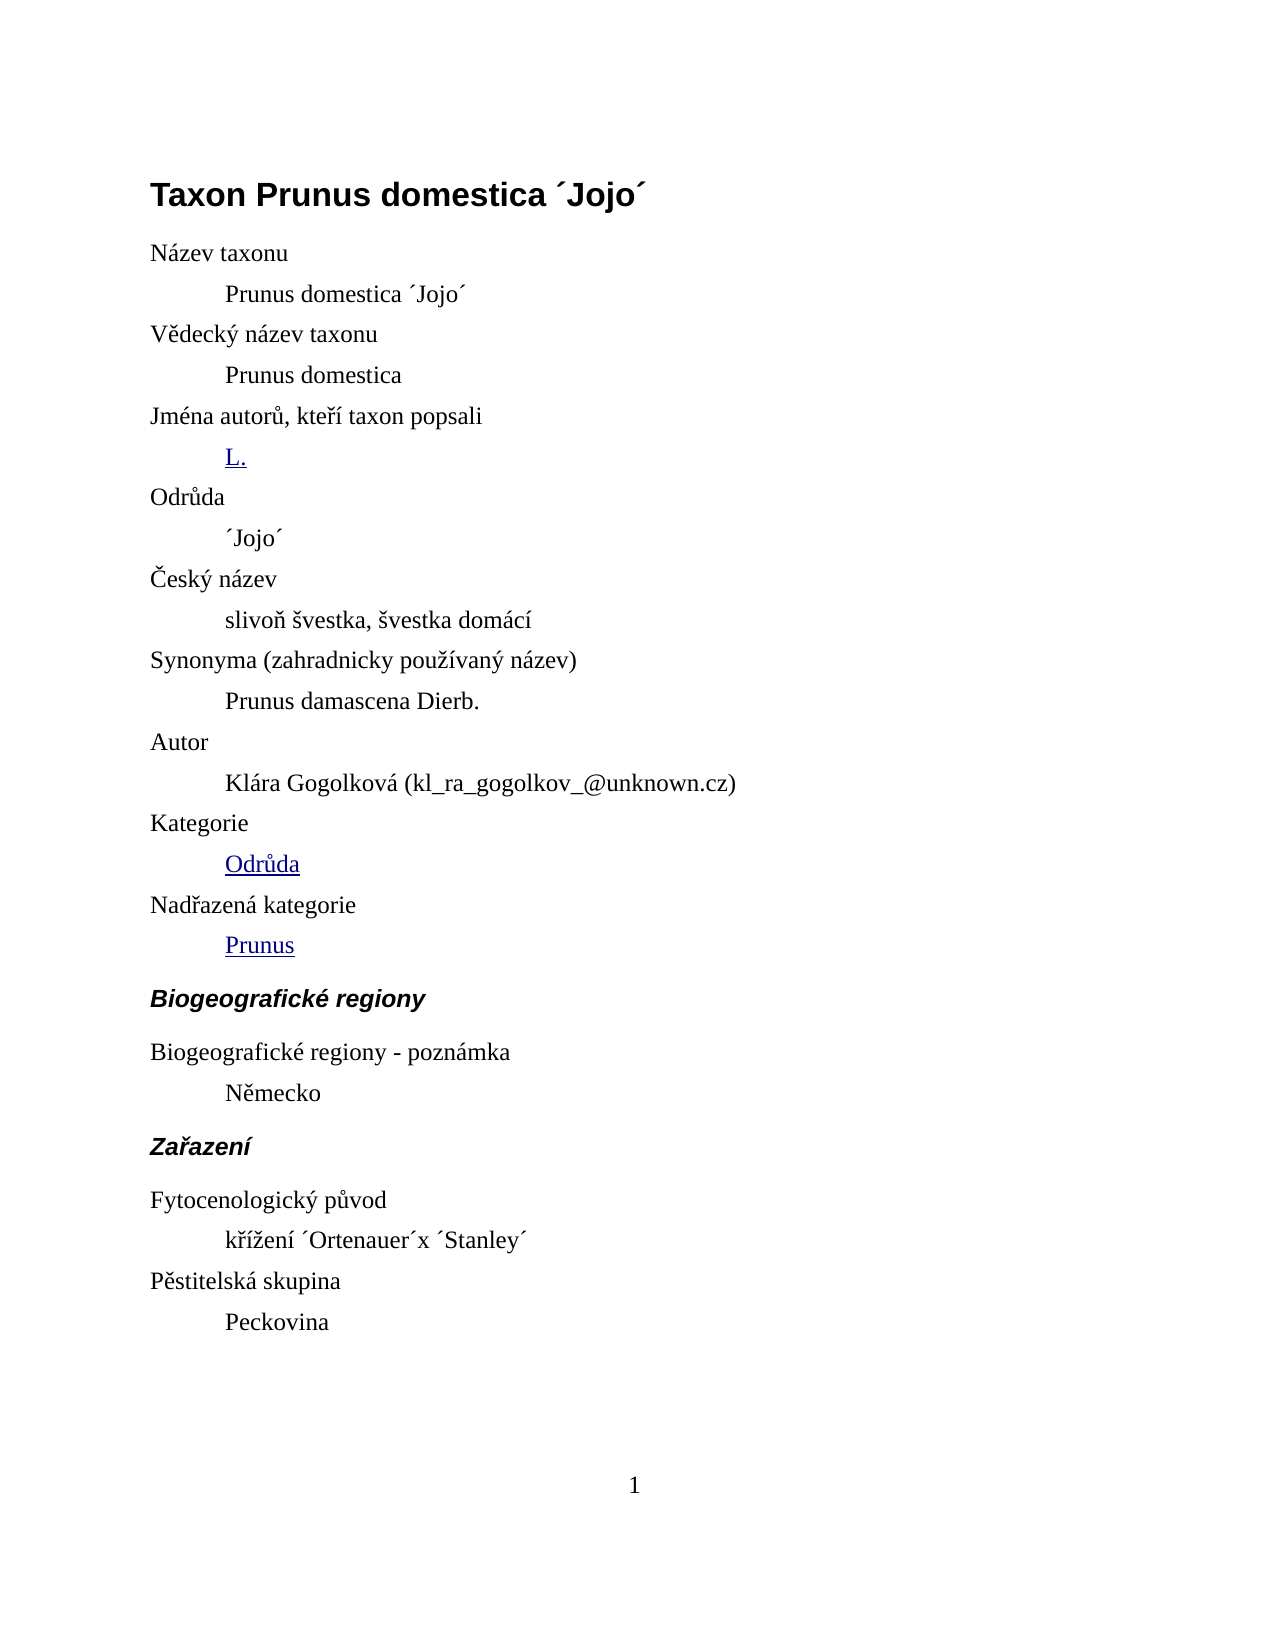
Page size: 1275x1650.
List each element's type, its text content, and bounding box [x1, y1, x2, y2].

text Peckovina [225, 1307, 1125, 1336]
subtitle Zařazení [150, 1132, 1125, 1160]
text Vědecký název taxonu [150, 319, 1125, 348]
text Klára Gogolková (kl_ra_gogolkov_@unknown.cz) [225, 768, 1125, 796]
text Jména autorů, kteří taxon popsali [150, 401, 1125, 430]
text Prunus damascena Dierb. [225, 686, 1125, 715]
text Nadřazená kategorie [150, 890, 1125, 918]
text Fytocenologický původ [150, 1185, 1125, 1213]
text Pěstitelská skupina [150, 1266, 1125, 1295]
text Název taxonu [150, 238, 1125, 267]
text Synonyma (zahradnicky používaný název) [150, 645, 1125, 674]
text Prunus domestica [225, 360, 1125, 389]
text Český název [150, 564, 1125, 593]
text Německo [225, 1078, 1125, 1107]
text ´Jojo´ [225, 523, 1125, 552]
text slivoň švestka, švestka domácí [225, 605, 1125, 633]
text Prunus domestica ´Jojo´ [225, 279, 1125, 308]
text Odrůda [225, 849, 1125, 878]
text Biogeografické regiony - poznámka [150, 1037, 1125, 1066]
text křížení ´Ortenauer´x ´Stanley´ [225, 1226, 1125, 1254]
text Prunus [225, 931, 1125, 959]
text Odrůda [150, 482, 1125, 511]
text Kategorie [150, 808, 1125, 837]
text Autor [150, 727, 1125, 756]
subtitle Taxon Prunus domestica ´Jojo´ [150, 175, 1125, 214]
subtitle Biogeografické regiony [150, 984, 1125, 1013]
text L. [225, 442, 1125, 471]
